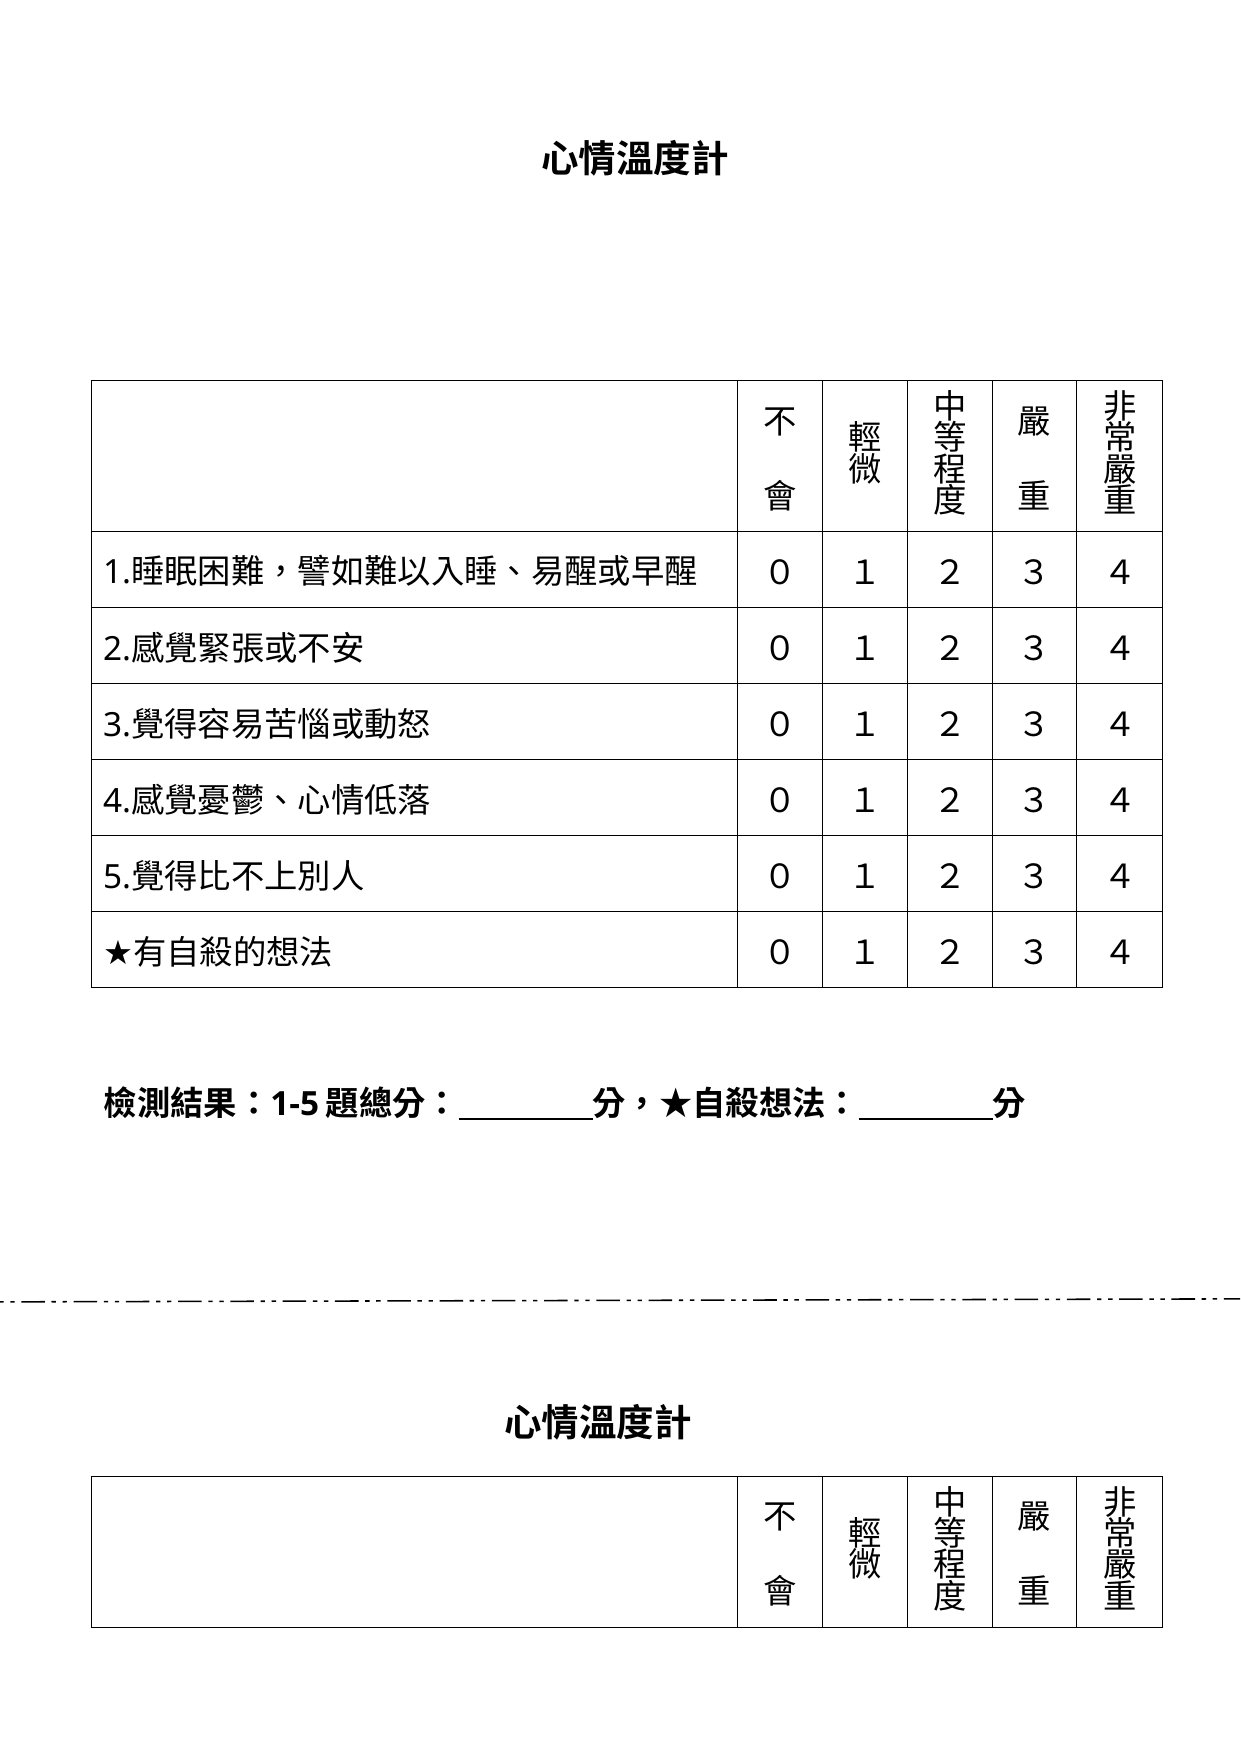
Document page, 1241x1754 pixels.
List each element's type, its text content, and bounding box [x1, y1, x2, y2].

table_header [92, 1477, 737, 1627]
table_cell ４ [1077, 608, 1162, 683]
table_cell １ [823, 532, 907, 607]
table_cell １ [823, 760, 907, 835]
table_cell ２ [908, 760, 992, 835]
text 心情溫度計 [103, 1382, 1053, 1457]
table_header 嚴重 [993, 1477, 1076, 1627]
table_cell ２ [908, 684, 992, 759]
table_cell ３ [993, 532, 1076, 607]
table_cell ０ [738, 608, 822, 683]
table_cell ３ [993, 760, 1076, 835]
table_cell １ [823, 608, 907, 683]
table_header [92, 381, 737, 531]
table_header 輕微 [823, 1477, 907, 1627]
table_cell 2.感覺緊張或不安 [92, 608, 737, 683]
table_cell ０ [738, 532, 822, 607]
table_cell ３ [993, 912, 1076, 987]
table_cell 3.覺得容易苦惱或動怒 [92, 684, 737, 759]
table_cell ３ [993, 684, 1076, 759]
table_cell ０ [738, 760, 822, 835]
table_cell 1.睡眠困難，譬如難以入睡、易醒或早醒 [92, 532, 737, 607]
table_header 不會 [738, 1477, 822, 1627]
table_cell ２ [908, 608, 992, 683]
table_cell １ [823, 912, 907, 987]
table_cell ３ [993, 608, 1076, 683]
table_header 非常 嚴重 [1077, 381, 1162, 531]
table_cell ０ [738, 912, 822, 987]
text 檢測結果：1-5題總分： 分，★自殺想法： 分 [103, 1063, 1166, 1138]
table_header 輕微 [823, 381, 907, 531]
table_header 中等 程度 [908, 1477, 992, 1627]
table_cell 5.覺得比不上別人 [92, 836, 737, 911]
table_cell 4.感覺憂鬱、心情低落 [92, 760, 737, 835]
table_cell ４ [1077, 760, 1162, 835]
table_header 中等 程度 [908, 381, 992, 531]
table_cell １ [823, 684, 907, 759]
table_cell ２ [908, 836, 992, 911]
table_header 非常 嚴重 [1077, 1477, 1162, 1627]
table_cell ★有自殺的想法 [92, 912, 737, 987]
table_header 嚴重 [993, 381, 1076, 531]
table_cell ０ [738, 836, 822, 911]
table_cell ４ [1077, 532, 1162, 607]
table_cell ２ [908, 532, 992, 607]
table_cell ４ [1077, 684, 1162, 759]
table_cell １ [823, 836, 907, 911]
table_cell ２ [908, 912, 992, 987]
table_cell ３ [993, 836, 1076, 911]
text 心情溫度計 [103, 119, 1166, 194]
table_cell ０ [738, 684, 822, 759]
table_header 不會 [738, 381, 822, 531]
table_cell ４ [1077, 912, 1162, 987]
table_cell ４ [1077, 836, 1162, 911]
